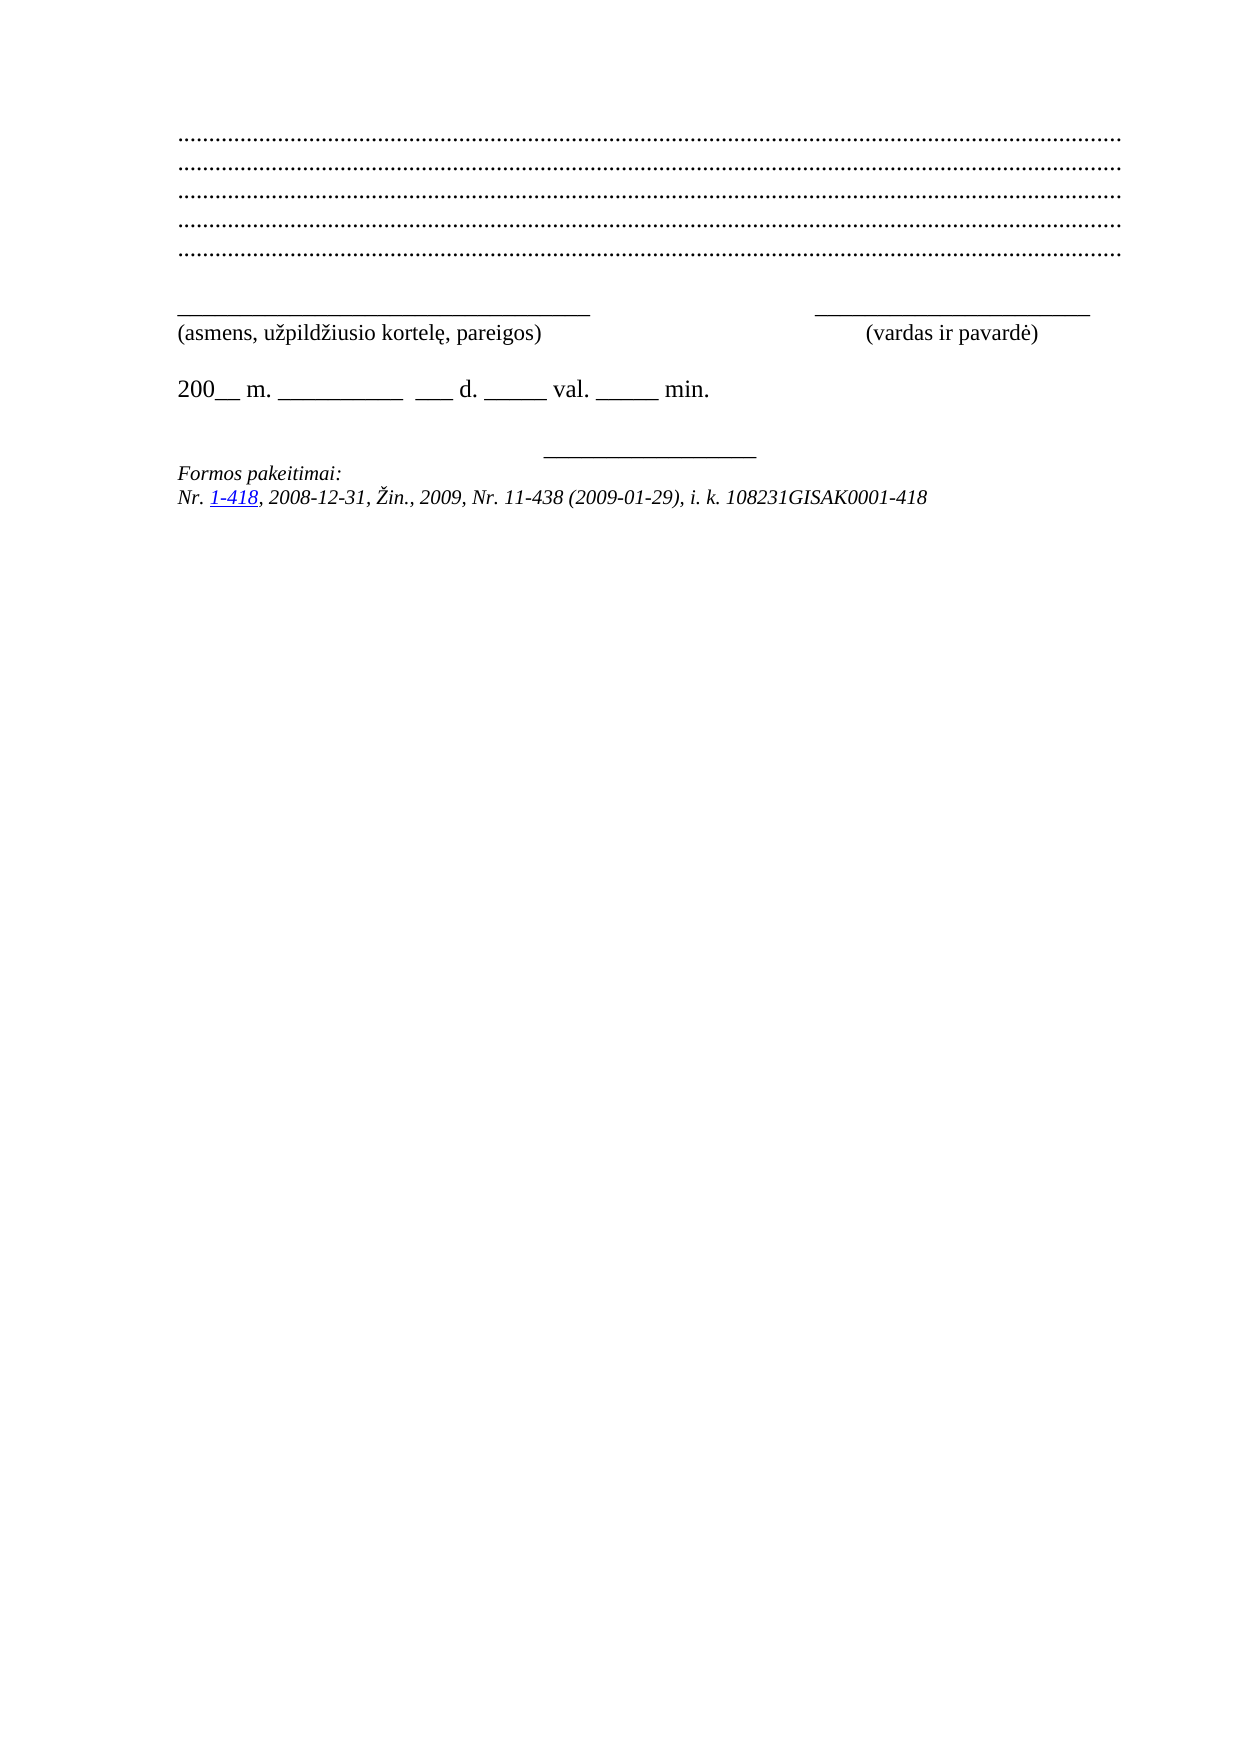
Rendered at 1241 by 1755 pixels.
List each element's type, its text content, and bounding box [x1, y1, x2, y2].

text 200__ m. __________ ___ d. _____ val. _____ min. [177, 374, 1122, 403]
text Nr. 1-418, 2008-12-31, Žin., 2009, Nr. 11-438 (2009-01-29), i. k. 108231GISAK0001-418 [177, 485, 1122, 509]
text _________________________________ ______________________ [177, 291, 1122, 319]
text . [177, 233, 1122, 262]
text . [177, 204, 1122, 233]
text _________________ [177, 432, 1122, 461]
text (asmens, užpildžiusio kortelę, pareigos) (vardas ir pavardė) [177, 319, 1122, 346]
text . [177, 118, 1122, 147]
text . [177, 176, 1122, 204]
text Formos pakeitimai: [177, 461, 1122, 485]
text . [177, 147, 1122, 176]
